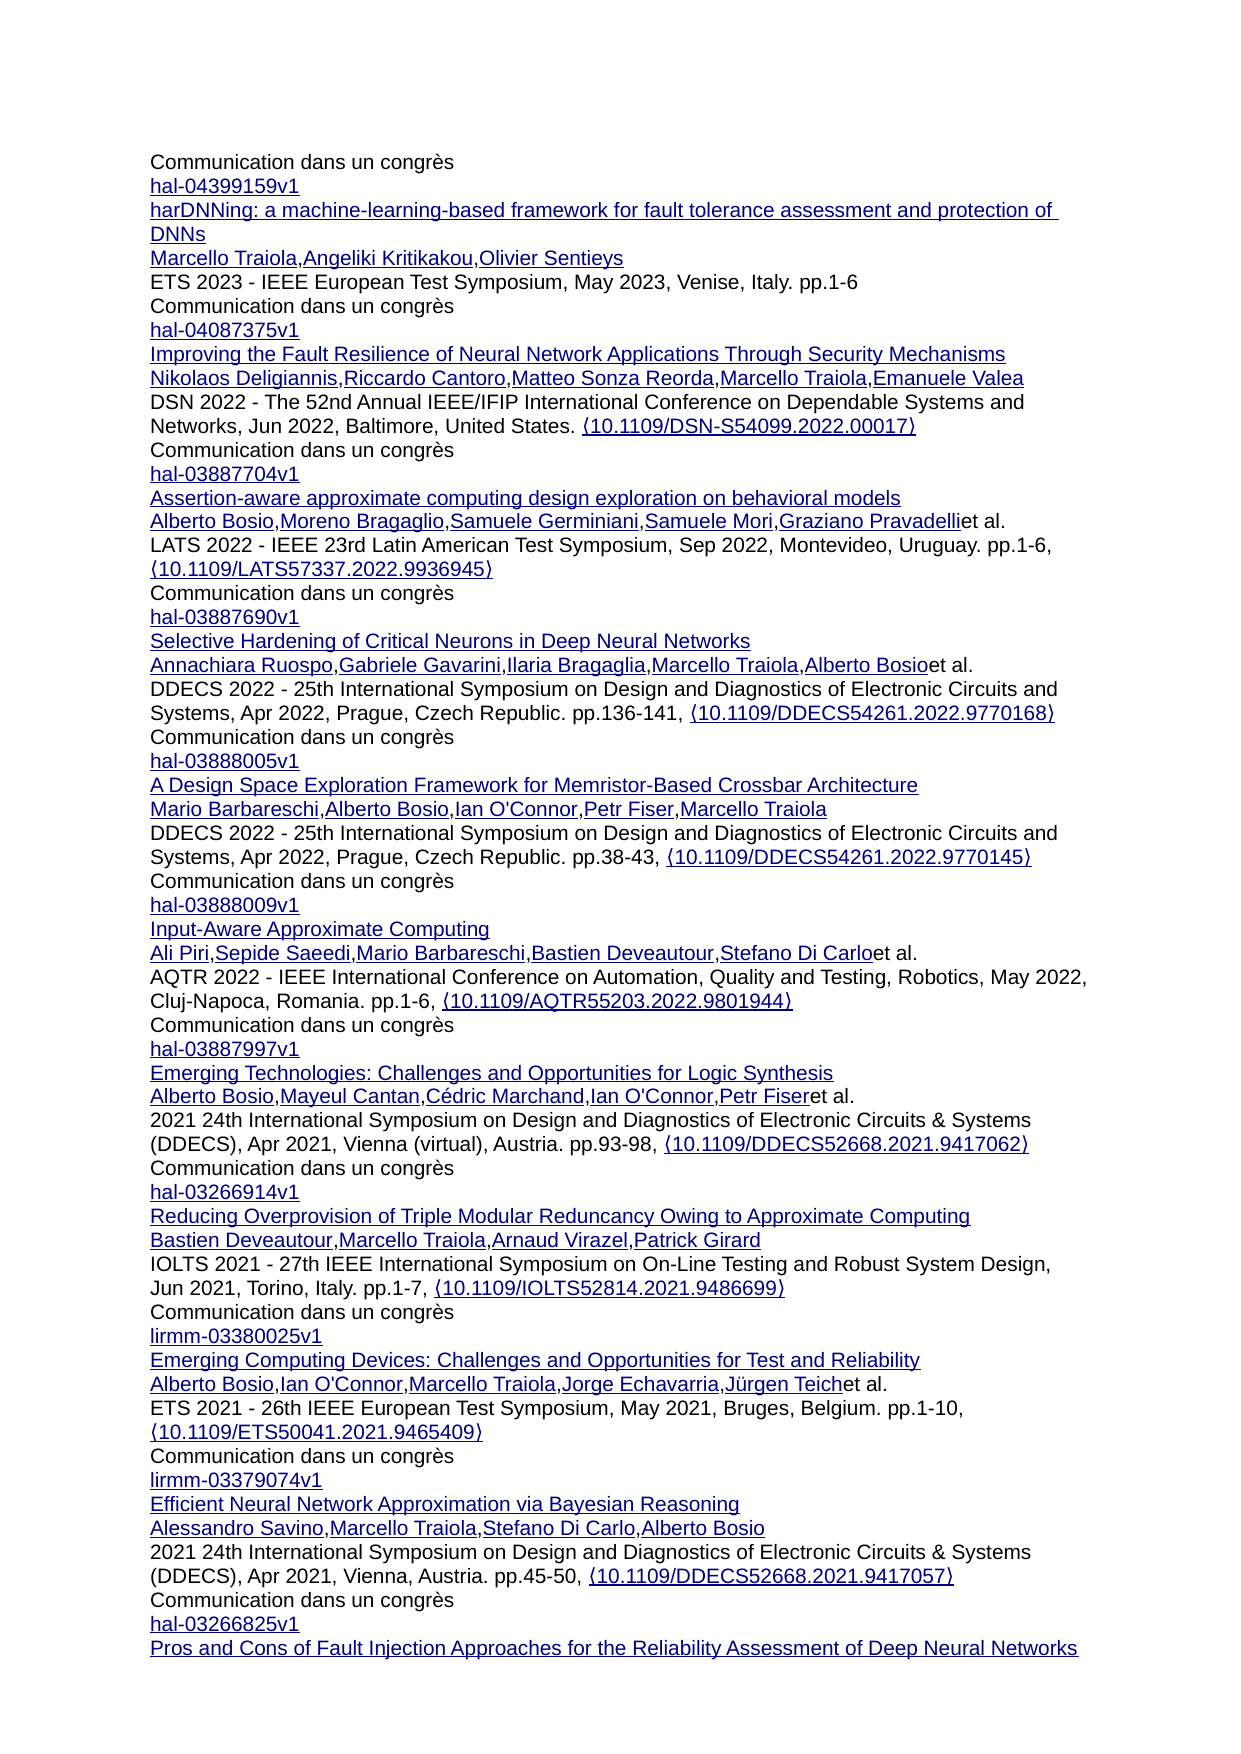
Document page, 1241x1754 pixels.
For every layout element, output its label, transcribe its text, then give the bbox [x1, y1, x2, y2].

table_cell Improving the Fault Resilience of Neural Network Applications Through Security Mechanisms Nikolaos Deligiannis,Riccardo Cantoro,Matteo Sonza Reorda,Marcello Traiola,Emanuele Valea DSN 2022 - The 52nd Annual IEEE/IFIP International Conference on Dependable Systems and Networks, Jun 2022, Baltimore, United States. ⟨10.1109/DSN-S54099.2022.00017⟩ Communication dans un congrès hal-03887704v1 [150, 342, 1090, 485]
table_cell Selective Hardening of Critical Neurons in Deep Neural Networks Annachiara Ruospo,Gabriele Gavarini,Ilaria Bragaglia,Marcello Traiola,Alberto Bosioet al. DDECS 2022 - 25th International Symposium on Design and Diagnostics of Electronic Circuits and Systems, Apr 2022, Prague, Czech Republic. pp.136-141, ⟨10.1109/DDECS54261.2022.9770168⟩ Communication dans un congrès hal-03888005v1 [150, 629, 1090, 773]
table_cell harDNNing: a machine-learning-based framework for fault tolerance assessment and protection of DNNs Marcello Traiola,Angeliki Kritikakou,Olivier Sentieys ETS 2023 - IEEE European Test Symposium, May 2023, Venise, Italy. pp.1-6 Communication dans un congrès hal-04087375v1 [150, 198, 1090, 342]
table_cell Emerging Technologies: Challenges and Opportunities for Logic Synthesis Alberto Bosio,Mayeul Cantan,Cédric Marchand,Ian O'Connor,Petr Fiseret al. 2021 24th International Symposium on Design and Diagnostics of Electronic Circuits & Systems (DDECS), Apr 2021, Vienna (virtual), Austria. pp.93-98, ⟨10.1109/DDECS52668.2021.9417062⟩ Communication dans un congrès hal-03266914v1 [150, 1060, 1090, 1204]
table_cell Emerging Computing Devices: Challenges and Opportunities for Test and Reliability Alberto Bosio,Ian O'Connor,Marcello Traiola,Jorge Echavarria,Jürgen Teichet al. ETS 2021 - 26th IEEE European Test Symposium, May 2021, Bruges, Belgium. pp.1-10, ⟨10.1109/ETS50041.2021.9465409⟩ Communication dans un congrès lirmm-03379074v1 [150, 1348, 1090, 1492]
table_cell Communication dans un congrès hal-04399159v1 [150, 150, 1090, 198]
table_cell Pros and Cons of Fault Injection Approaches for the Reliability Assessment of Deep Neural Networks [150, 1635, 1090, 1659]
table_cell Efficient Neural Network Approximation via Bayesian Reasoning Alessandro Savino,Marcello Traiola,Stefano Di Carlo,Alberto Bosio 2021 24th International Symposium on Design and Diagnostics of Electronic Circuits & Systems (DDECS), Apr 2021, Vienna, Austria. pp.45-50, ⟨10.1109/DDECS52668.2021.9417057⟩ Communication dans un congrès hal-03266825v1 [150, 1492, 1090, 1635]
table_cell Reducing Overprovision of Triple Modular Reduncancy Owing to Approximate Computing Bastien Deveautour,Marcello Traiola,Arnaud Virazel,Patrick Girard IOLTS 2021 - 27th IEEE International Symposium on On-Line Testing and Robust System Design, Jun 2021, Torino, Italy. pp.1-7, ⟨10.1109/IOLTS52814.2021.9486699⟩ Communication dans un congrès lirmm-03380025v1 [150, 1204, 1090, 1348]
table_cell Input-Aware Approximate Computing Ali Piri,Sepide Saeedi,Mario Barbareschi,Bastien Deveautour,Stefano Di Carloet al. AQTR 2022 - IEEE International Conference on Automation, Quality and Testing, Robotics, May 2022, Cluj-Napoca, Romania. pp.1-6, ⟨10.1109/AQTR55203.2022.9801944⟩ Communication dans un congrès hal-03887997v1 [150, 917, 1090, 1060]
table_cell A Design Space Exploration Framework for Memristor-Based Crossbar Architecture Mario Barbareschi,Alberto Bosio,Ian O'Connor,Petr Fiser,Marcello Traiola DDECS 2022 - 25th International Symposium on Design and Diagnostics of Electronic Circuits and Systems, Apr 2022, Prague, Czech Republic. pp.38-43, ⟨10.1109/DDECS54261.2022.9770145⟩ Communication dans un congrès hal-03888009v1 [150, 773, 1090, 917]
table_cell Assertion-aware approximate computing design exploration on behavioral models Alberto Bosio,Moreno Bragaglio,Samuele Germiniani,Samuele Mori,Graziano Pravadelliet al. LATS 2022 - IEEE 23rd Latin American Test Symposium, Sep 2022, Montevideo, Uruguay. pp.1-6, ⟨10.1109/LATS57337.2022.9936945⟩ Communication dans un congrès hal-03887690v1 [150, 485, 1090, 629]
